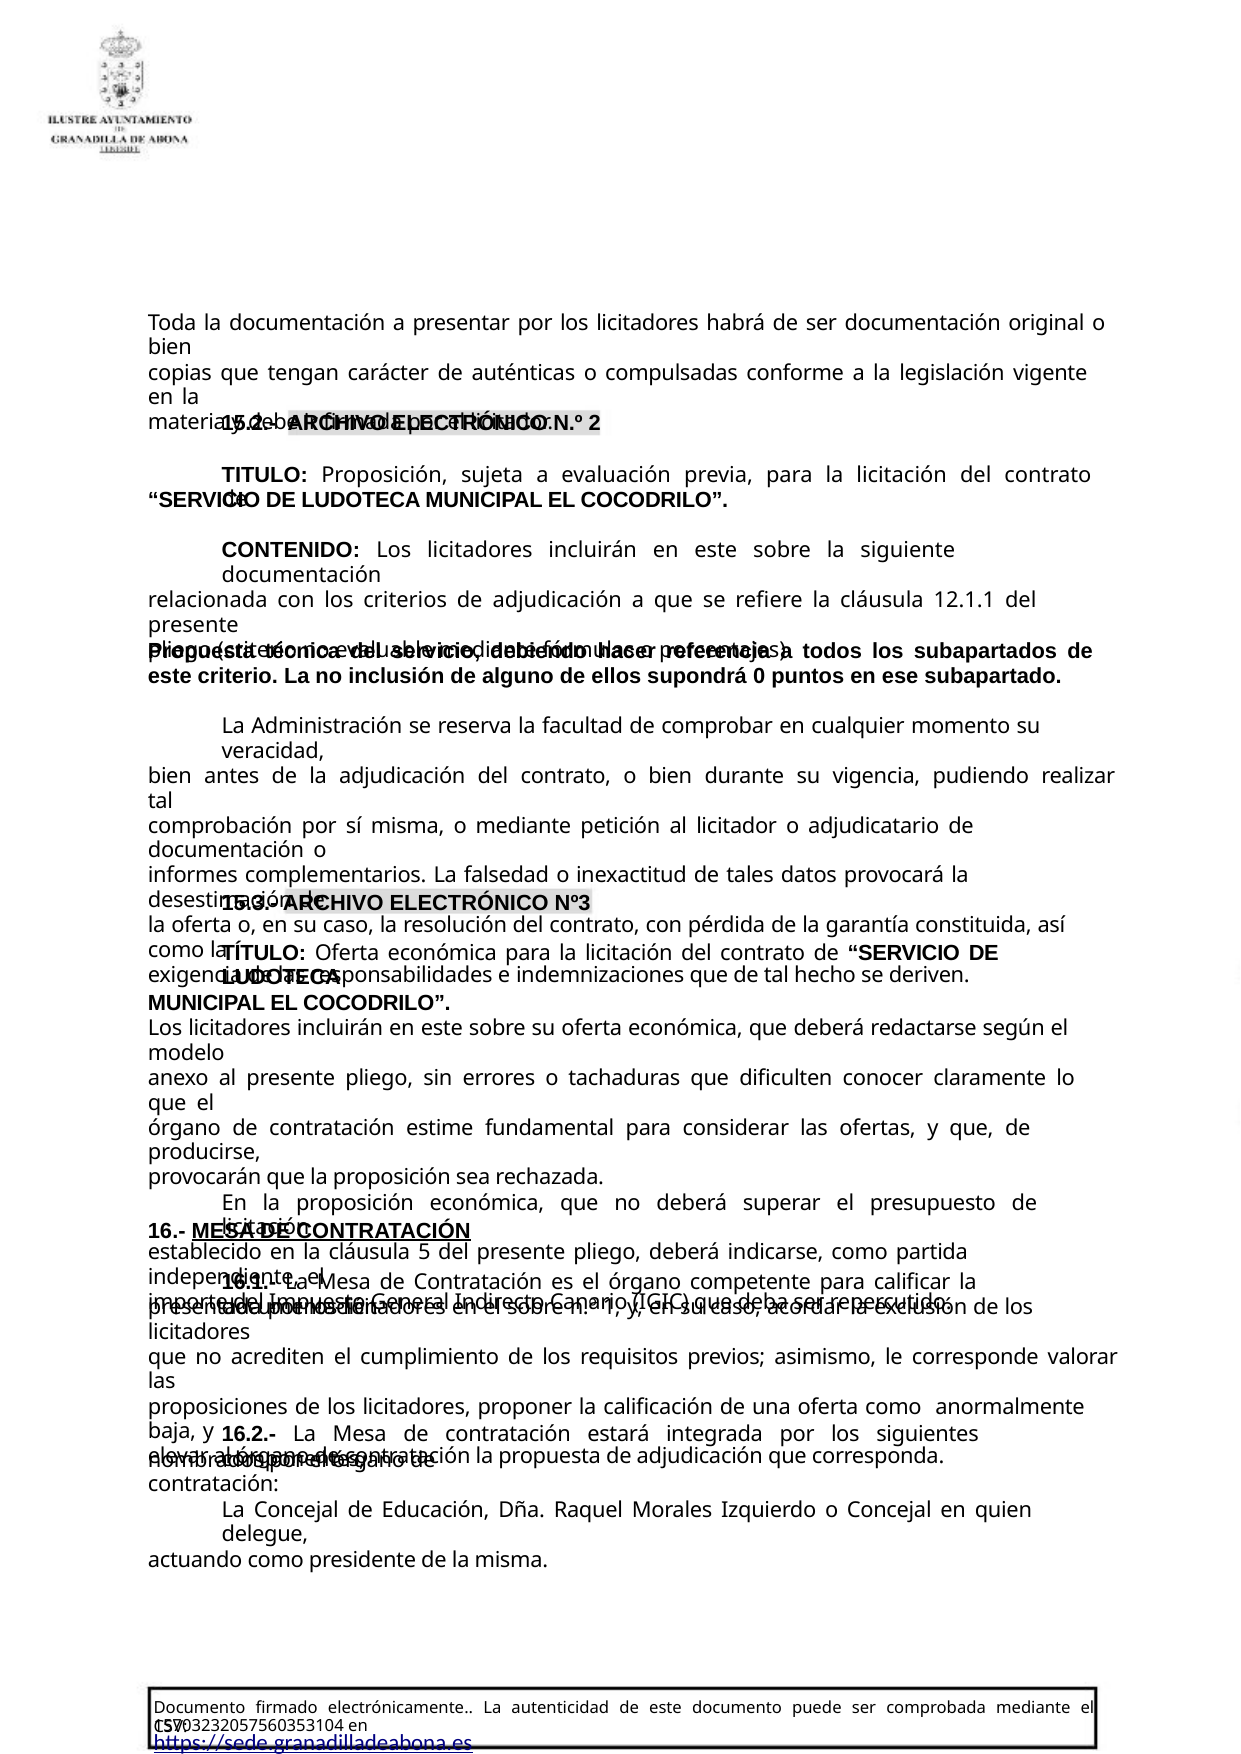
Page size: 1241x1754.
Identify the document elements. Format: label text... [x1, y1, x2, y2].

text TITULO: Proposición, sujeta a evaluación previa, para la licitación del contrato de [221, 463, 1118, 512]
text 15.2.- ARCHIVO ELECTRÓNICO N.º 2 [221, 411, 625, 436]
text anexo al presente pliego, sin errores o tachaduras que dificulten conocer claramente lo que el [148, 1066, 1118, 1115]
text actuando como presidente de la misma. [148, 1547, 1118, 1572]
text Documento firmado electrónicamente.. La autenticidad de este documento puede ser comprobada mediante el CSV: [153, 1699, 1113, 1736]
text 16.2.- La Mesa de contratación estará integrada por los siguientes componentes, [221, 1422, 1118, 1471]
text copias que tengan carácter de auténticas o compulsadas conforme a la legislación vigente en la [148, 360, 1118, 409]
text este criterio. La no inclusión de alguno de ellos supondrá 0 puntos en ese subapartado. [148, 664, 1117, 688]
text informes complementarios. La falsedad o inexactitud de tales datos provocará la desestimación de [148, 863, 1118, 912]
text establecido en la cláusula 5 del presente pliego, deberá indicarse, como partida independiente, el [148, 1240, 1118, 1289]
text Los licitadores incluirán en este sobre su oferta económica, que deberá redactarse según el modelo [148, 1016, 1118, 1065]
text comprobación por sí misma, o mediante petición al licitador o adjudicatario de documentación o [148, 814, 1118, 863]
text provocarán que la proposición sea rechazada. [148, 1165, 1118, 1190]
text relacionada con los criterios de adjudicación a que se refiere la cláusula 12.1.1 del presente [148, 588, 1117, 637]
text que no acrediten el cumplimiento de los requisitos previos; asimismo, le corresponde valorar las [148, 1345, 1118, 1394]
text 16.- MESA DE CONTRATACIÓN [148, 1218, 499, 1243]
text exigencia de las responsabilidades e indemnizaciones que de tal hecho se deriven. [148, 963, 221, 987]
text Propuesta técnica del servicio, debiendo hacer referencia a todos los subapartados de [148, 639, 1117, 663]
text materia y debe ir firmada por el licitador. [148, 410, 1118, 434]
text En la proposición económica, que no deberá superar el presupuesto de licitación [221, 1190, 1118, 1239]
text CONTENIDO: Los licitadores incluirán en este sobre la siguiente documentación [221, 538, 1117, 587]
text 15703232057560353104 en https://sede.granadilladeabona.es [153, 1717, 642, 1754]
text órgano de contratación estime fundamental para considerar las ofertas, y que, de producirse, [148, 1116, 1118, 1164]
text bien antes de la adjudicación del contrato, o bien durante su vigencia, pudiendo realizar tal [148, 764, 1118, 813]
text la oferta o, en su caso, la resolución del contrato, con pérdida de la garantía constituida, así como la [148, 913, 1118, 962]
text La Administración se reserva la facultad de comprobar en cualquier momento su veracidad, [221, 714, 1118, 763]
text 15.3.- ARCHIVO ELECTRÓNICO Nº3 [221, 890, 617, 915]
text Toda la documentación a presentar por los licitadores habrá de ser documentación original o bien [148, 311, 1118, 359]
text 16.1.- La Mesa de Contratación es el órgano competente para calificar la documentación [221, 1270, 1118, 1295]
text proposiciones de los licitadores, proponer la calificación de una oferta como anormalmente baja, y [148, 1394, 1118, 1443]
text nombrados por el órgano de contratación: [148, 1447, 566, 1496]
text MUNICIPAL EL COCODRILO”. [148, 990, 1118, 1015]
text presentada por los licitadores en el sobre n.º 1, y, en su caso, acordar la exclusión de los licitadores [148, 1295, 1118, 1344]
text La Concejal de Educación, Dña. Raquel Morales Izquierdo o Concejal en quien delegue, [221, 1498, 1118, 1547]
text TÍTULO: Oferta económica para la licitación del contrato de “SERVICIO DE LUDOTECA [221, 941, 1118, 989]
text “SERVICIO DE LUDOTECA MUNICIPAL EL COCODRILO”. [148, 488, 756, 512]
